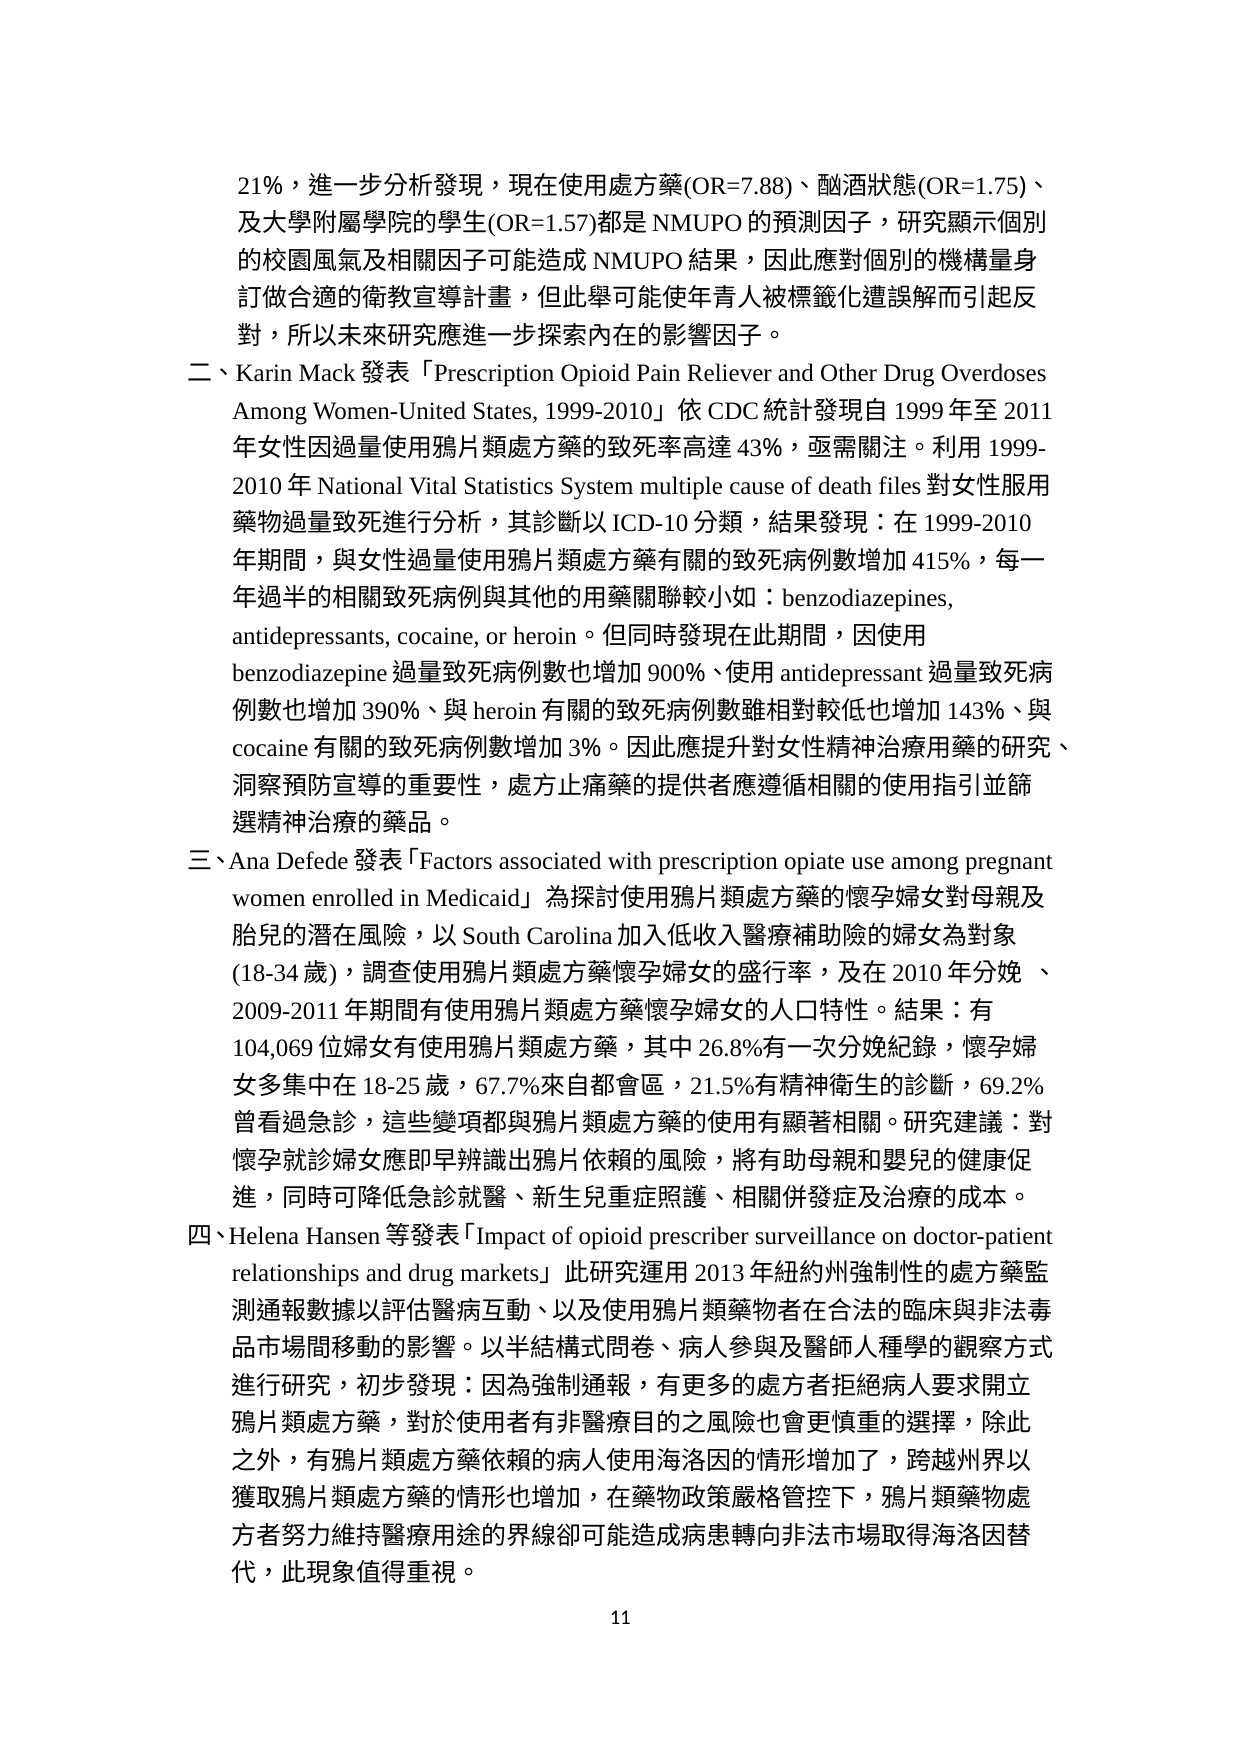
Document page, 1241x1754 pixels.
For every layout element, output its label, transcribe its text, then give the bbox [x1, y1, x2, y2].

text 三、Ana Defede發表「Factors associated with prescription opiate use among pregnant women enrolled in Medicaid」為探討使用鴉片類處方藥的懷孕婦女對母親及胎兒的潛在風險，以South Carolina加入低收入醫療補助險的婦女為對象(18-34歲)，調查使用鴉片類處方藥懷孕婦女的盛行率，及在2010年分娩、2009-2011年期間有使用鴉片類處方藥懷孕婦女的人口特性。結果：有104,069位婦女有使用鴉片類處方藥，其中26.8%有一次分娩紀錄，懷孕婦女多集中在18-25歲，67.7%來自都會區，21.5%有精神衛生的診斷，69.2%曾看過急診，這些變項都與鴉片類處方藥的使用有顯著相關。研究建議：對懷孕就診婦女應即早辨識出鴉片依賴的風險，將有助母親和嬰兒的健康促進，同時可降低急診就醫、新生兒重症照護、相關併發症及治療的成本。 [187, 839, 1053, 1214]
text 二、Karin Mack發表「Prescription Opioid Pain Reliever and Other Drug Overdoses Among Women-United States, 1999-2010」依CDC統計發現自1999年至2011年女性因過量使用鴉片類處方藥的致死率高達43%，亟需關注。利用1999-2010年National Vital Statistics System multiple cause of death files對女性服用藥物過量致死進行分析，其診斷以ICD-10分類，結果發現：在1999-2010年期間，與女性過量使用鴉片類處方藥有關的致死病例數增加415%，每一年過半的相關致死病例與其他的用藥關聯較小如：benzodiazepines, antidepressants, cocaine, or heroin。但同時發現在此期間，因使用benzodiazepine過量致死病例數也增加900%、使用antidepressant過量致死病例數也增加390%、與heroin有關的致死病例數雖相對較低也增加143%、與cocaine有關的致死病例數增加3%。因此應提升對女性精神治療用藥的研究、洞察預防宣導的重要性，處方止痛藥的提供者應遵循相關的使用指引並篩選精神治療的藥品。 [187, 352, 1053, 839]
list 21%，進一步分析發現，現在使用處方藥(OR=7.88)、酗酒狀態(OR=1.75)、及大學附屬學院的學生(OR=1.57)都是NMUPO的預測因子，研究顯示個別的校園風氣及相關因子可能造成NMUPO結果，因此應對個別的機構量身訂做合適的衛教宣導計畫，但此舉可能使年青人被標籤化遭誤解而引起反對，所以未來研究應進一步探索內在的影響因子。 [187, 164, 1053, 352]
text 四、Helena Hansen等發表「Impact of opioid prescriber surveillance on doctor-patient relationships and drug markets」此研究運用2013年紐約州強制性的處方藥監測通報數據以評估醫病互動、以及使用鴉片類藥物者在合法的臨床與非法毒品市場間移動的影響。以半結構式問卷、病人參與及醫師人種學的觀察方式進行研究，初步發現：因為強制通報，有更多的處方者拒絕病人要求開立鴉片類處方藥，對於使用者有非醫療目的之風險也會更慎重的選擇，除此之外，有鴉片類處方藥依賴的病人使用海洛因的情形增加了，跨越州界以獲取鴉片類處方藥的情形也增加，在藥物政策嚴格管控下，鴉片類藥物處方者努力維持醫療用途的界線卻可能造成病患轉向非法市場取得海洛因替代，此現象值得重視。 [188, 1214, 1053, 1589]
